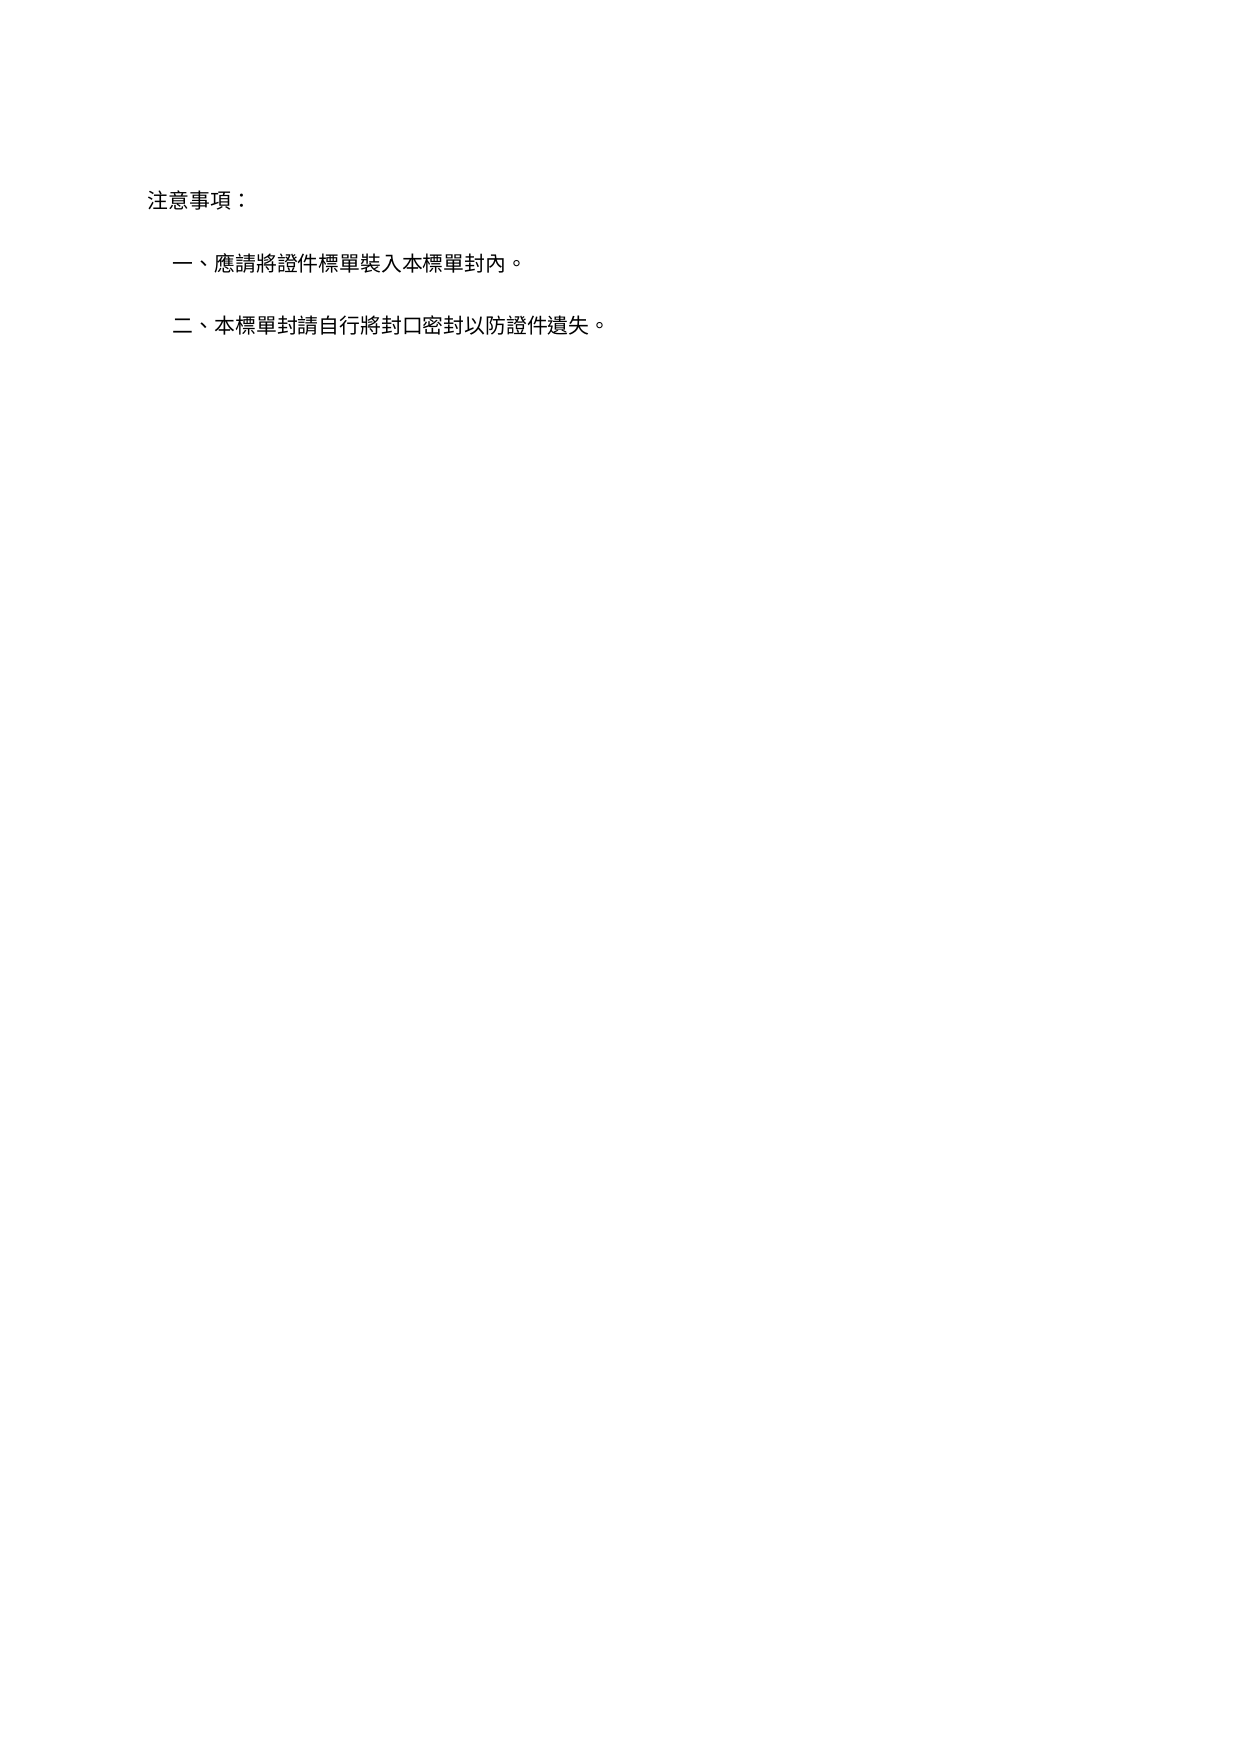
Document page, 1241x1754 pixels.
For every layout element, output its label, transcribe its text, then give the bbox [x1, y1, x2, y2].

text 注意事項： [148, 158, 1079, 221]
text 二、本標單封請自行將封口密封以防證件遺失。 [173, 283, 1079, 346]
text 一、應請將證件標單裝入本標單封內。 [173, 221, 1079, 283]
